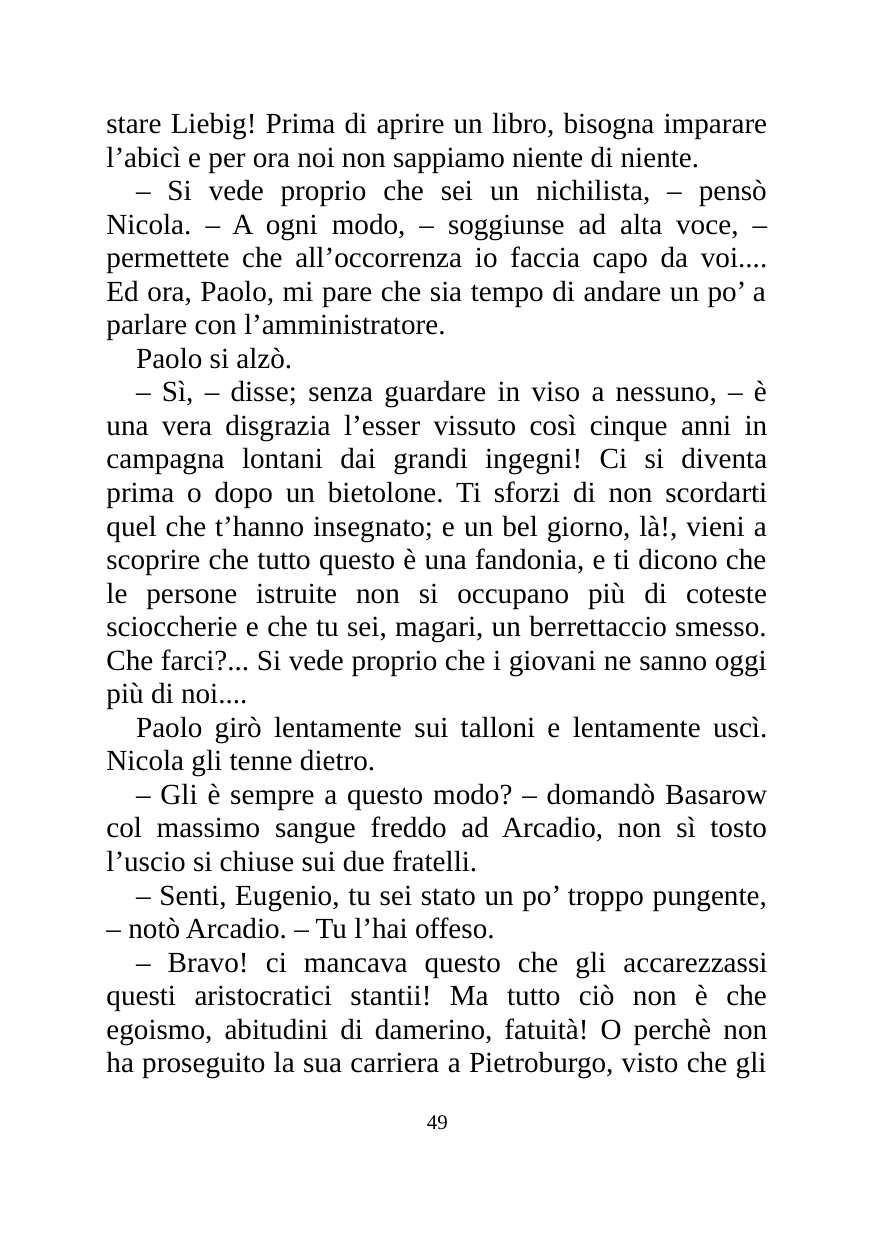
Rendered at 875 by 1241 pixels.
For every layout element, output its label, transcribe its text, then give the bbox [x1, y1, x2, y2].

text – Si vede proprio che sei un nichilista, – pensò Nicola. – A ogni modo, – soggiunse ad alta voce, – permettete che all’occorrenza io faccia capo da voi.... Ed ora, Paolo, mi pare che sia tempo di andare un po’ a parlare con l’amministratore. [106, 173, 768, 341]
text Paolo girò lentamente sui talloni e lentamente uscì. Nicola gli tenne dietro. [106, 710, 768, 777]
text – Senti, Eugenio, tu sei stato un po’ troppo pungente, – notò Arcadio. – Tu l’hai offeso. [106, 878, 768, 945]
text – Sì, – disse; senza guardare in viso a nessuno, – è una vera disgrazia l’esser vissuto così cinque anni in campagna lontani dai grandi ingegni! Ci si diventa prima o dopo un bietolone. Ti sforzi di non scordarti quel che t’hanno insegnato; e un bel giorno, là!, vieni a scoprire che tutto questo è una fandonia, e ti dicono che le persone istruite non si occupano più di coteste scioccherie e che tu sei, magari, un berrettaccio smesso. Che farci?... Si vede proprio che i giovani ne sanno oggi più di noi.... [106, 374, 768, 710]
text stare Liebig! Prima di aprire un libro, bisogna imparare l’abicì e per ora noi non sappiamo niente di niente. [106, 106, 768, 173]
text – Gli è sempre a questo modo? – domandò Basarow col massimo sangue freddo ad Arcadio, non sì tosto l’uscio si chiuse sui due fratelli. [106, 777, 768, 878]
text Paolo si alzò. [106, 341, 768, 374]
text – Bravo! ci mancava questo che gli accarezzassi questi aristocratici stantii! Ma tutto ciò non è che egoismo, abitudini di damerino, fatuità! O perchè non ha proseguito la sua carriera a Pietroburgo, visto che gli [106, 945, 768, 1079]
